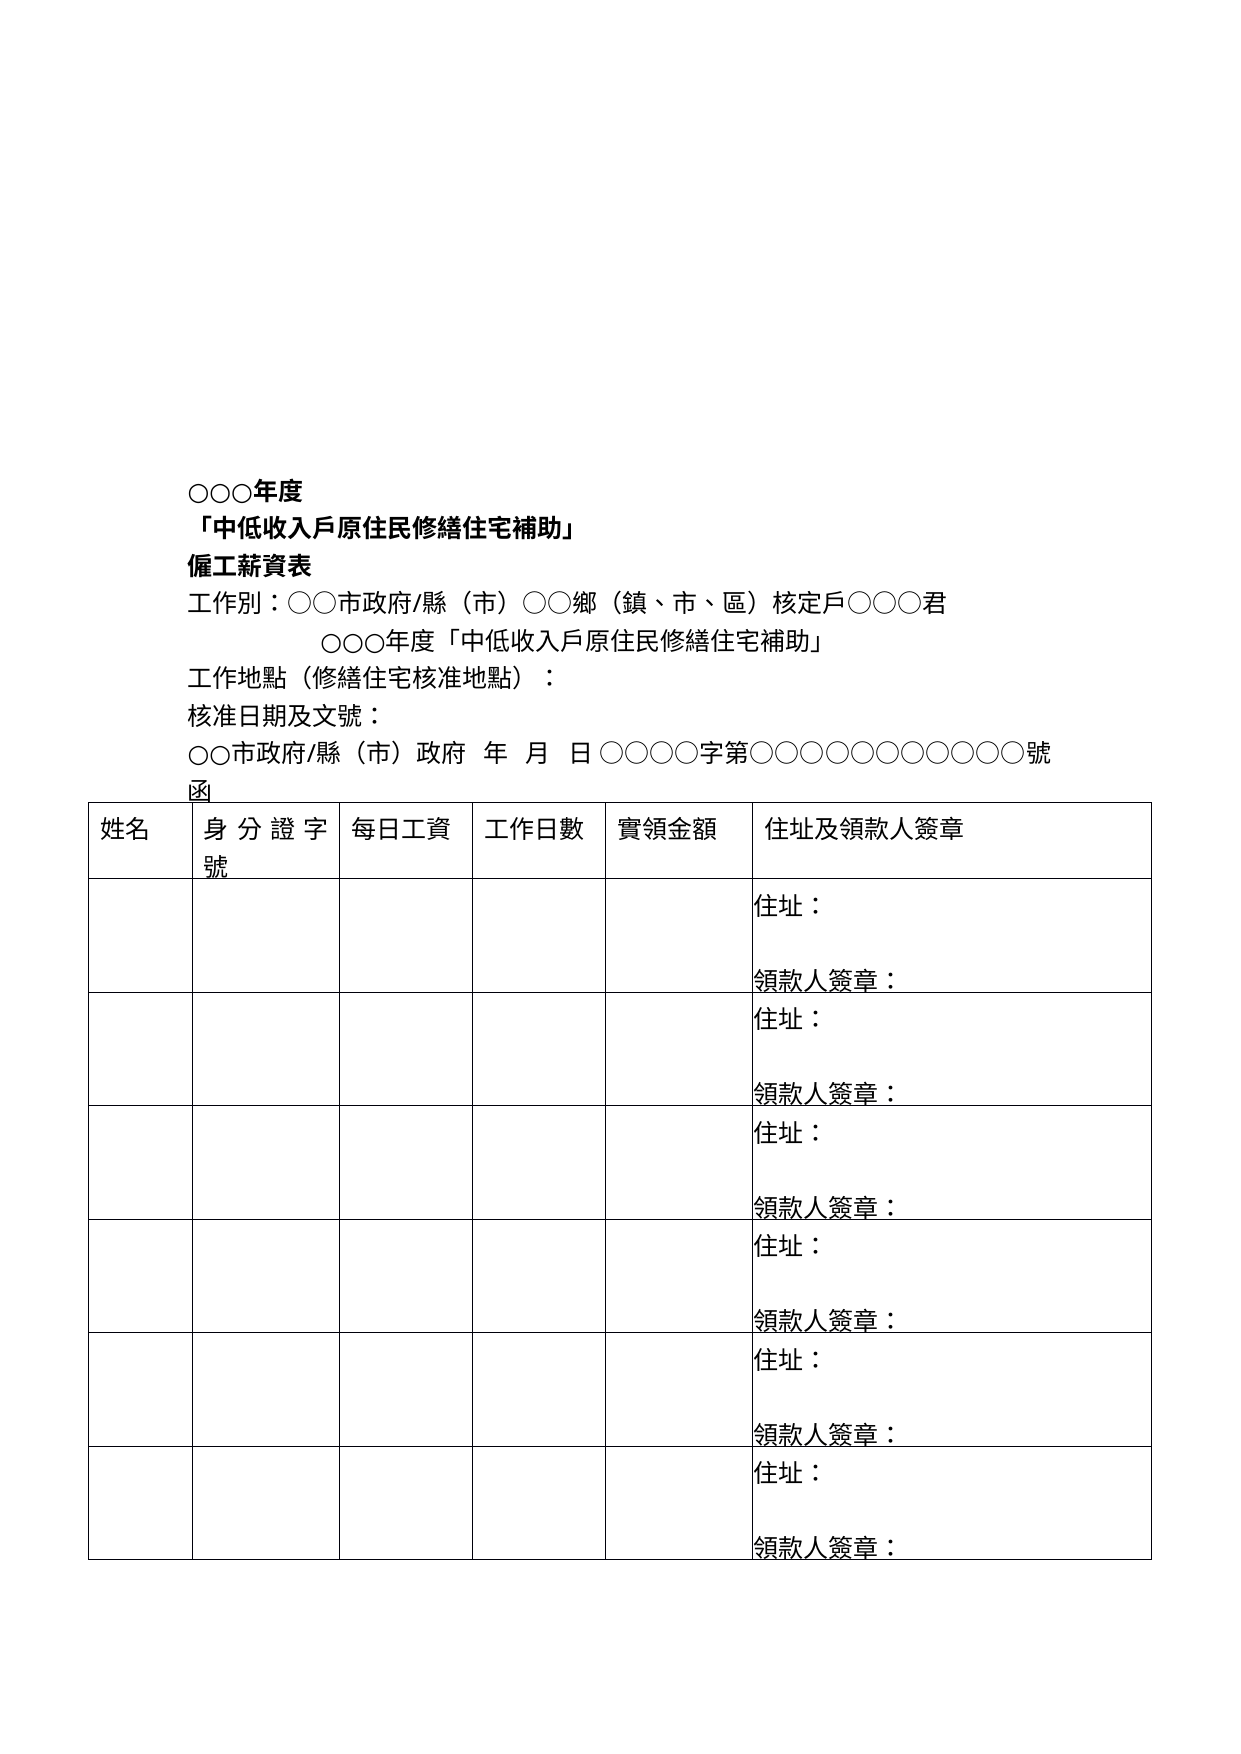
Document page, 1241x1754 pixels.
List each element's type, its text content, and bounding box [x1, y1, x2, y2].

table_cell [473, 1333, 605, 1446]
table_header 每日工資 [340, 803, 472, 878]
table_cell [473, 1220, 605, 1332]
table_cell [473, 1106, 605, 1219]
table_cell [340, 1220, 472, 1332]
table_cell [473, 879, 605, 992]
table_cell [89, 993, 192, 1105]
table_cell 住址： 領款人簽章： [753, 1220, 1151, 1332]
text ○○○年度「中低收入戶原住民修繕住宅補助」 [320, 614, 1053, 652]
text ○○市政府/縣（市）政府 年 月 日 ○○○○字第○○○○○○○○○○○號函 [187, 727, 1053, 802]
table_cell [473, 1447, 605, 1559]
table_cell [340, 1447, 472, 1559]
text 工作別：○○市政府/縣（市）○○鄉（鎮、市、區）核定戶○○○君 [187, 577, 1053, 614]
table_header 身分證字號 [193, 803, 339, 878]
text ○○○年度 [187, 464, 1053, 502]
table_cell [606, 1333, 752, 1446]
table_cell [193, 1333, 339, 1446]
text 「中低收入戶原住民修繕住宅補助」 [187, 502, 1053, 539]
table_header 實領金額 [606, 803, 752, 878]
table_header 工作日數 [473, 803, 605, 878]
table_cell [340, 1106, 472, 1219]
table_cell [89, 1220, 192, 1332]
table_cell [89, 879, 192, 992]
table_cell [606, 1220, 752, 1332]
table_cell [606, 993, 752, 1105]
table_cell [340, 1333, 472, 1446]
table_cell [606, 1106, 752, 1219]
table_cell [89, 1106, 192, 1219]
table_cell [193, 1447, 339, 1559]
table_header 住址及領款人簽章 [753, 803, 1151, 878]
table_header 姓名 [89, 803, 192, 878]
table_cell [193, 879, 339, 992]
text 僱工薪資表 [187, 539, 1053, 577]
table_cell [606, 879, 752, 992]
table_cell [89, 1447, 192, 1559]
text 工作地點（修繕住宅核准地點）： [187, 652, 1053, 689]
table_cell [606, 1447, 752, 1559]
table_cell 住址： 領款人簽章： [753, 1333, 1151, 1446]
table_cell [193, 1106, 339, 1219]
table_cell [473, 993, 605, 1105]
table_cell [340, 879, 472, 992]
text 核准日期及文號： [187, 689, 1053, 727]
table_cell 住址： 領款人簽章： [753, 879, 1151, 992]
table_cell [193, 993, 339, 1105]
table_cell 住址： 領款人簽章： [753, 993, 1151, 1105]
table_cell [89, 1333, 192, 1446]
table_cell [340, 993, 472, 1105]
table_cell 住址： 領款人簽章： [753, 1447, 1151, 1559]
table_cell [193, 1220, 339, 1332]
table_cell 住址： 領款人簽章： [753, 1106, 1151, 1219]
